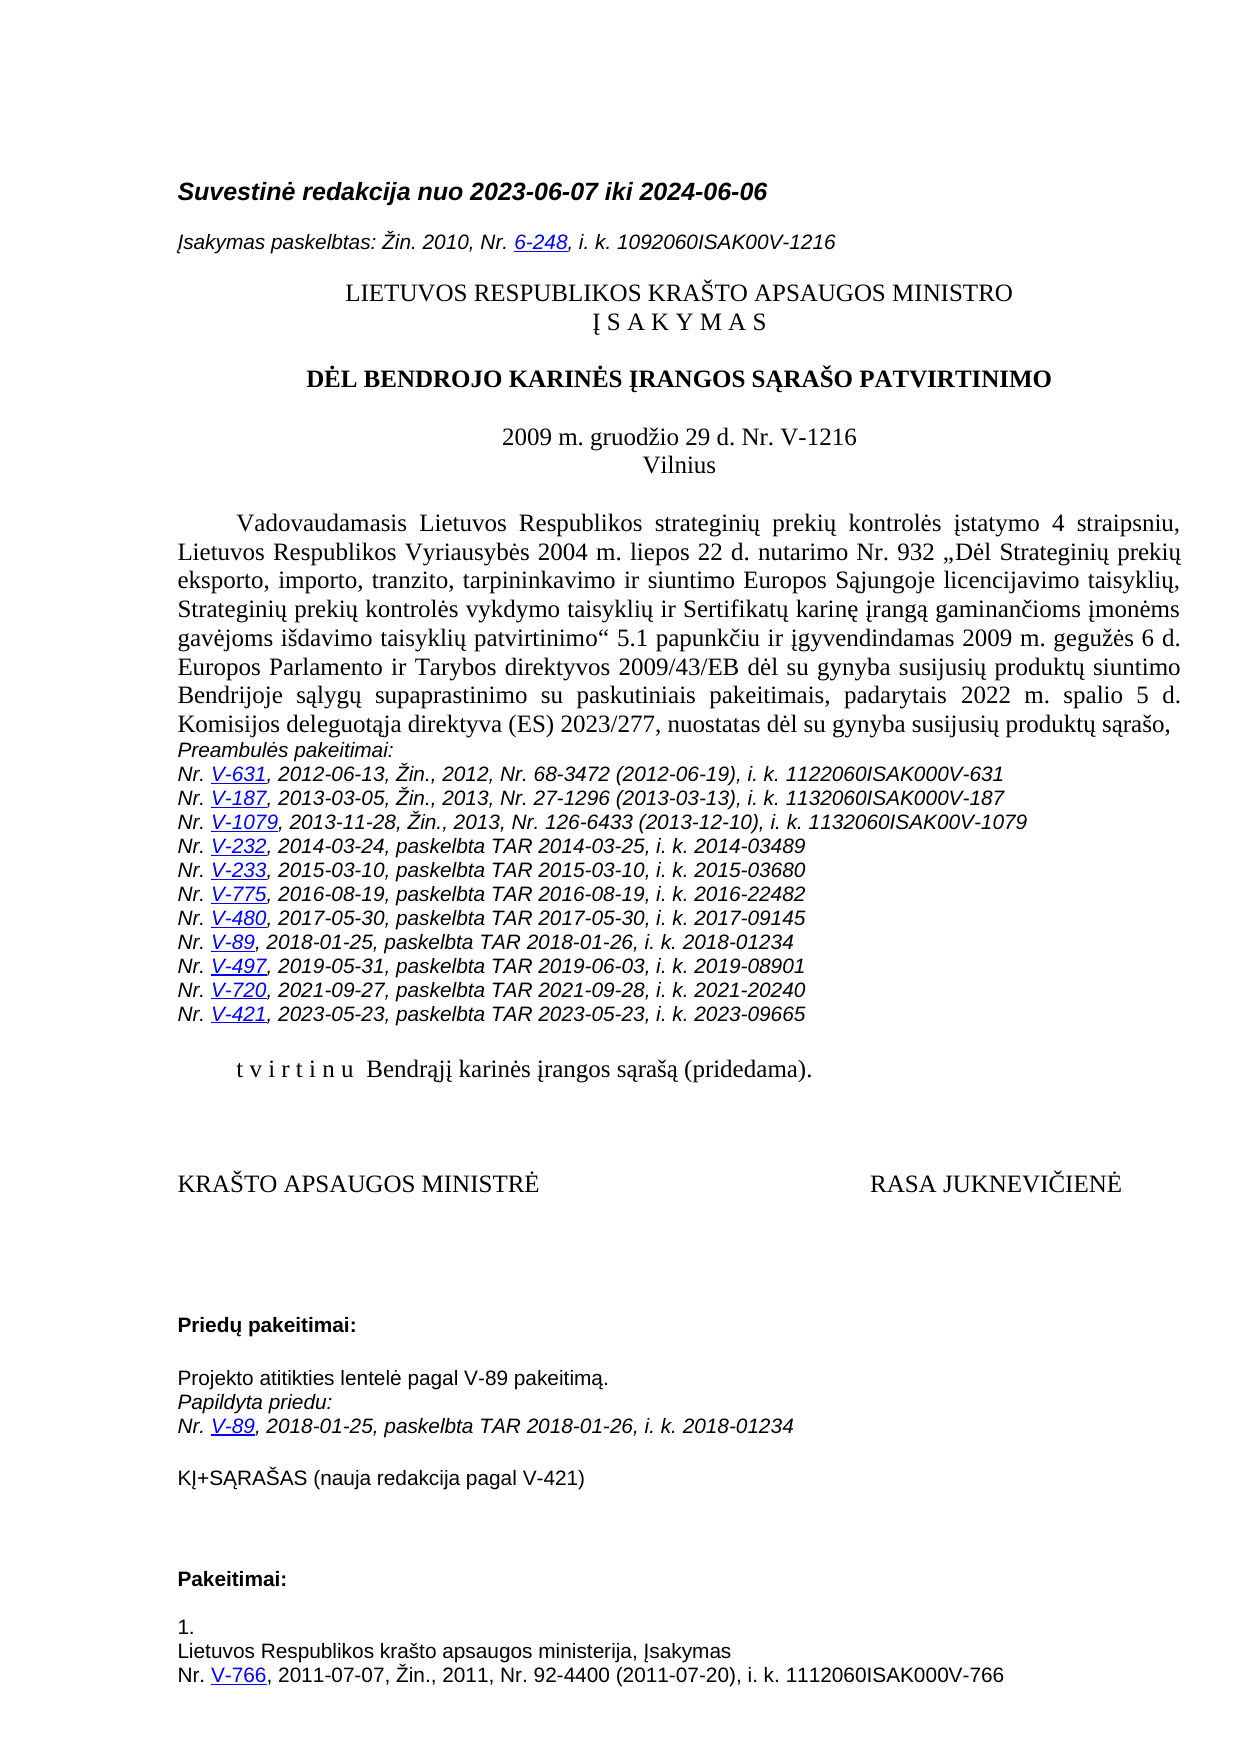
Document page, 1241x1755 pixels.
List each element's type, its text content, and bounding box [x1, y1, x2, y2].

text Vilnius [177, 450, 1181, 479]
text ĮSAKYMAS [177, 307, 1181, 335]
text DĖL BENDROJO KARINĖS ĮRANGOS SĄRAŠO PATVIRTINIMO [177, 364, 1181, 393]
text Suvestinė redakcija nuo 2023-06-07 iki 2024-06-06 [177, 177, 1181, 206]
text Lietuvos Respublikos krašto apsaugos ministerija, Įsakymas [177, 1639, 1181, 1663]
text Papildyta priedu: [177, 1389, 1181, 1413]
text 1. [177, 1615, 1181, 1639]
text LIETUVOS RESPUBLIKOS KRAŠTO APSAUGOS MINISTRO [177, 278, 1181, 307]
text Nr. V-187, 2013-03-05, Žin., 2013, Nr. 27-1296 (2013-03-13), i. k. 1132060ISAK000V-187 [177, 786, 1181, 810]
text Nr. V-89, 2018-01-25, paskelbta TAR 2018-01-26, i. k. 2018-01234 [177, 1413, 1181, 1437]
text Vadovaudamasis Lietuvos Respublikos strateginių prekių kontrolės įstatymo 4 straipsniu, Lietuvos Respublikos Vyriausybės 2004 m. liepos 22 d. nutarimo Nr. 932 „Dėl Strateginių prekių eksporto, importo, tranzito, tarpininkavimo ir siuntimo Europos Sąjungoje licencijavimo taisyklių, Strateginių prekių kontrolės vykdymo taisyklių ir Sertifikatų karinę įrangą gaminančioms įmonėms gavėjoms išdavimo taisyklių patvirtinimo“ 5.1 papunkčiu ir įgyvendindamas 2009 m. gegužės 6 d. Europos Parlamento ir Tarybos direktyvos 2009/43/EB dėl su gynyba susijusių produktų siuntimo Bendrijoje sąlygų supaprastinimo su paskutiniais pakeitimais, padarytais 2022 m. spalio 5 d. Komisijos deleguotąja direktyva (ES) 2023/277, nuostatas dėl su gynyba susijusių produktų sąrašo, [177, 508, 1181, 738]
text Nr. V-89, 2018-01-25, paskelbta TAR 2018-01-26, i. k. 2018-01234 [177, 929, 1181, 953]
text Įsakymas paskelbtas: Žin. 2010, Nr. 6-248, i. k. 1092060ISAK00V-1216 [177, 230, 1181, 254]
text Nr. V-766, 2011-07-07, Žin., 2011, Nr. 92-4400 (2011-07-20), i. k. 1112060ISAK000V-766 [177, 1663, 1181, 1687]
text Pakeitimai: [177, 1567, 1181, 1591]
text Nr. V-480, 2017-05-30, paskelbta TAR 2017-05-30, i. k. 2017-09145 [177, 906, 1181, 929]
text Priedų pakeitimai: [177, 1313, 1181, 1337]
text KĮ+SĄRAŠAS (nauja redakcija pagal V-421) [177, 1466, 1181, 1490]
text 2009 m. gruodžio 29 d. Nr. V-1216 [177, 422, 1181, 450]
text Nr. V-497, 2019-05-31, paskelbta TAR 2019-06-03, i. k. 2019-08901 [177, 953, 1181, 977]
text Nr. V-631, 2012-06-13, Žin., 2012, Nr. 68-3472 (2012-06-19), i. k. 1122060ISAK000V-631 [177, 762, 1181, 786]
text Krašto apsaugos ministrė Rasa Juknevičienė [177, 1169, 1181, 1198]
text Nr. V-720, 2021-09-27, paskelbta TAR 2021-09-28, i. k. 2021-20240 [177, 977, 1181, 1001]
text tvirtinu Bendrąjį karinės įrangos sąrašą (pridedama). [177, 1054, 1181, 1083]
text Nr. V-232, 2014-03-24, paskelbta TAR 2014-03-25, i. k. 2014-03489 [177, 834, 1181, 858]
text Preambulės pakeitimai: [177, 738, 1181, 762]
text Nr. V-1079, 2013-11-28, Žin., 2013, Nr. 126-6433 (2013-12-10), i. k. 1132060ISAK00V-1079 [177, 810, 1181, 834]
text Nr. V-233, 2015-03-10, paskelbta TAR 2015-03-10, i. k. 2015-03680 [177, 858, 1181, 882]
text Nr. V-775, 2016-08-19, paskelbta TAR 2016-08-19, i. k. 2016-22482 [177, 882, 1181, 906]
text Nr. V-421, 2023-05-23, paskelbta TAR 2023-05-23, i. k. 2023-09665 [177, 1001, 1181, 1025]
text Projekto atitikties lentelė pagal V-89 pakeitimą. [177, 1366, 1181, 1389]
